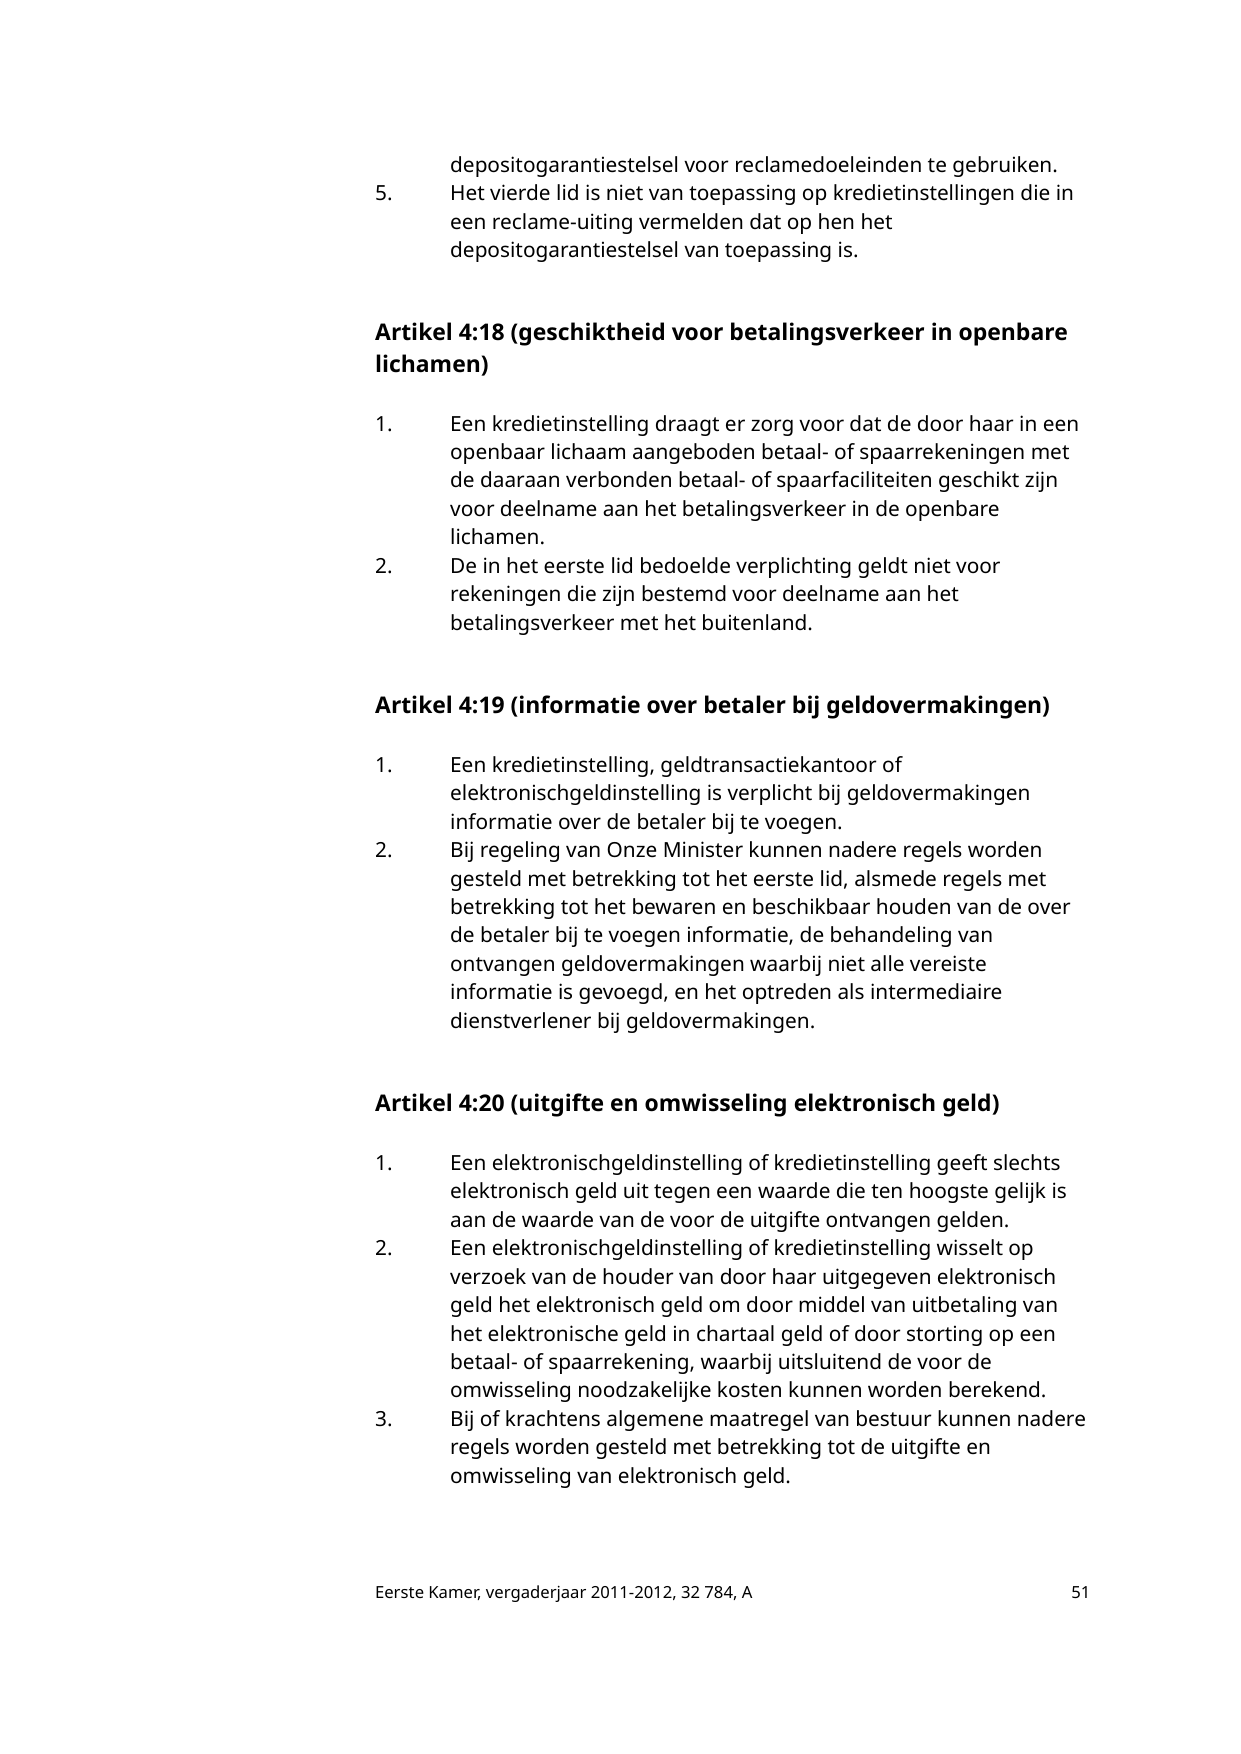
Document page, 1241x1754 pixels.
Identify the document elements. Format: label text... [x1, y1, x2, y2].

subtitle Artikel 4:19 (informatie over betaler bij geldovermakingen) [375, 689, 1090, 720]
list Een elektronischgeldinstelling of kredietinstelling wisselt op verzoek van de houder van door haar uitgegeven elektronisch geld het elektronisch geld om door middel van uitbetaling van het elektronische geld in chartaal geld of door storting op een betaal- of spaarrekening, waarbij uitsluitend de voor de omwisseling noodzakelijke kosten kunnen worden berekend. [375, 1233, 1090, 1404]
list De in het eerste lid bedoelde verplichting geldt niet voor rekeningen die zijn bestemd voor deelname aan het betalingsverkeer met het buitenland. [375, 551, 1090, 636]
list Bij regeling van Onze Minister kunnen nadere regels worden gesteld met betrekking tot het eerste lid, alsmede regels met betrekking tot het bewaren en beschikbaar houden van de over de betaler bij te voegen informatie, de behandeling van ontvangen geldovermakingen waarbij niet alle vereiste informatie is gevoegd, en het optreden als intermediaire dienstverlener bij geldovermakingen. [375, 835, 1090, 1034]
list Een kredietinstelling, geldtransactiekantoor of elektronischgeldinstelling is verplicht bij geldovermakingen informatie over de betaler bij te voegen. [375, 750, 1090, 835]
list depositogarantiestelsel voor reclamedoeleinden te gebruiken. [375, 150, 1090, 178]
list Het vierde lid is niet van toepassing op kredietinstellingen die in een reclame-uiting vermelden dat op hen het depositogarantiestelsel van toepassing is. [375, 178, 1090, 264]
subtitle Artikel 4:18 (geschiktheid voor betalingsverkeer in openbare lichamen) [375, 316, 1090, 379]
list Een kredietinstelling draagt er zorg voor dat de door haar in een openbaar lichaam aangeboden betaal- of spaarrekeningen met de daaraan verbonden betaal- of spaarfaciliteiten geschikt zijn voor deelname aan het betalingsverkeer in de openbare lichamen. [375, 409, 1090, 551]
list Bij of krachtens algemene maatregel van bestuur kunnen nadere regels worden gesteld met betrekking tot de uitgifte en omwisseling van elektronisch geld. [375, 1404, 1090, 1489]
subtitle Artikel 4:20 (uitgifte en omwisseling elektronisch geld) [375, 1087, 1090, 1118]
list Een elektronischgeldinstelling of kredietinstelling geeft slechts elektronisch geld uit tegen een waarde die ten hoogste gelijk is aan de waarde van de voor de uitgifte ontvangen gelden. [375, 1148, 1090, 1233]
